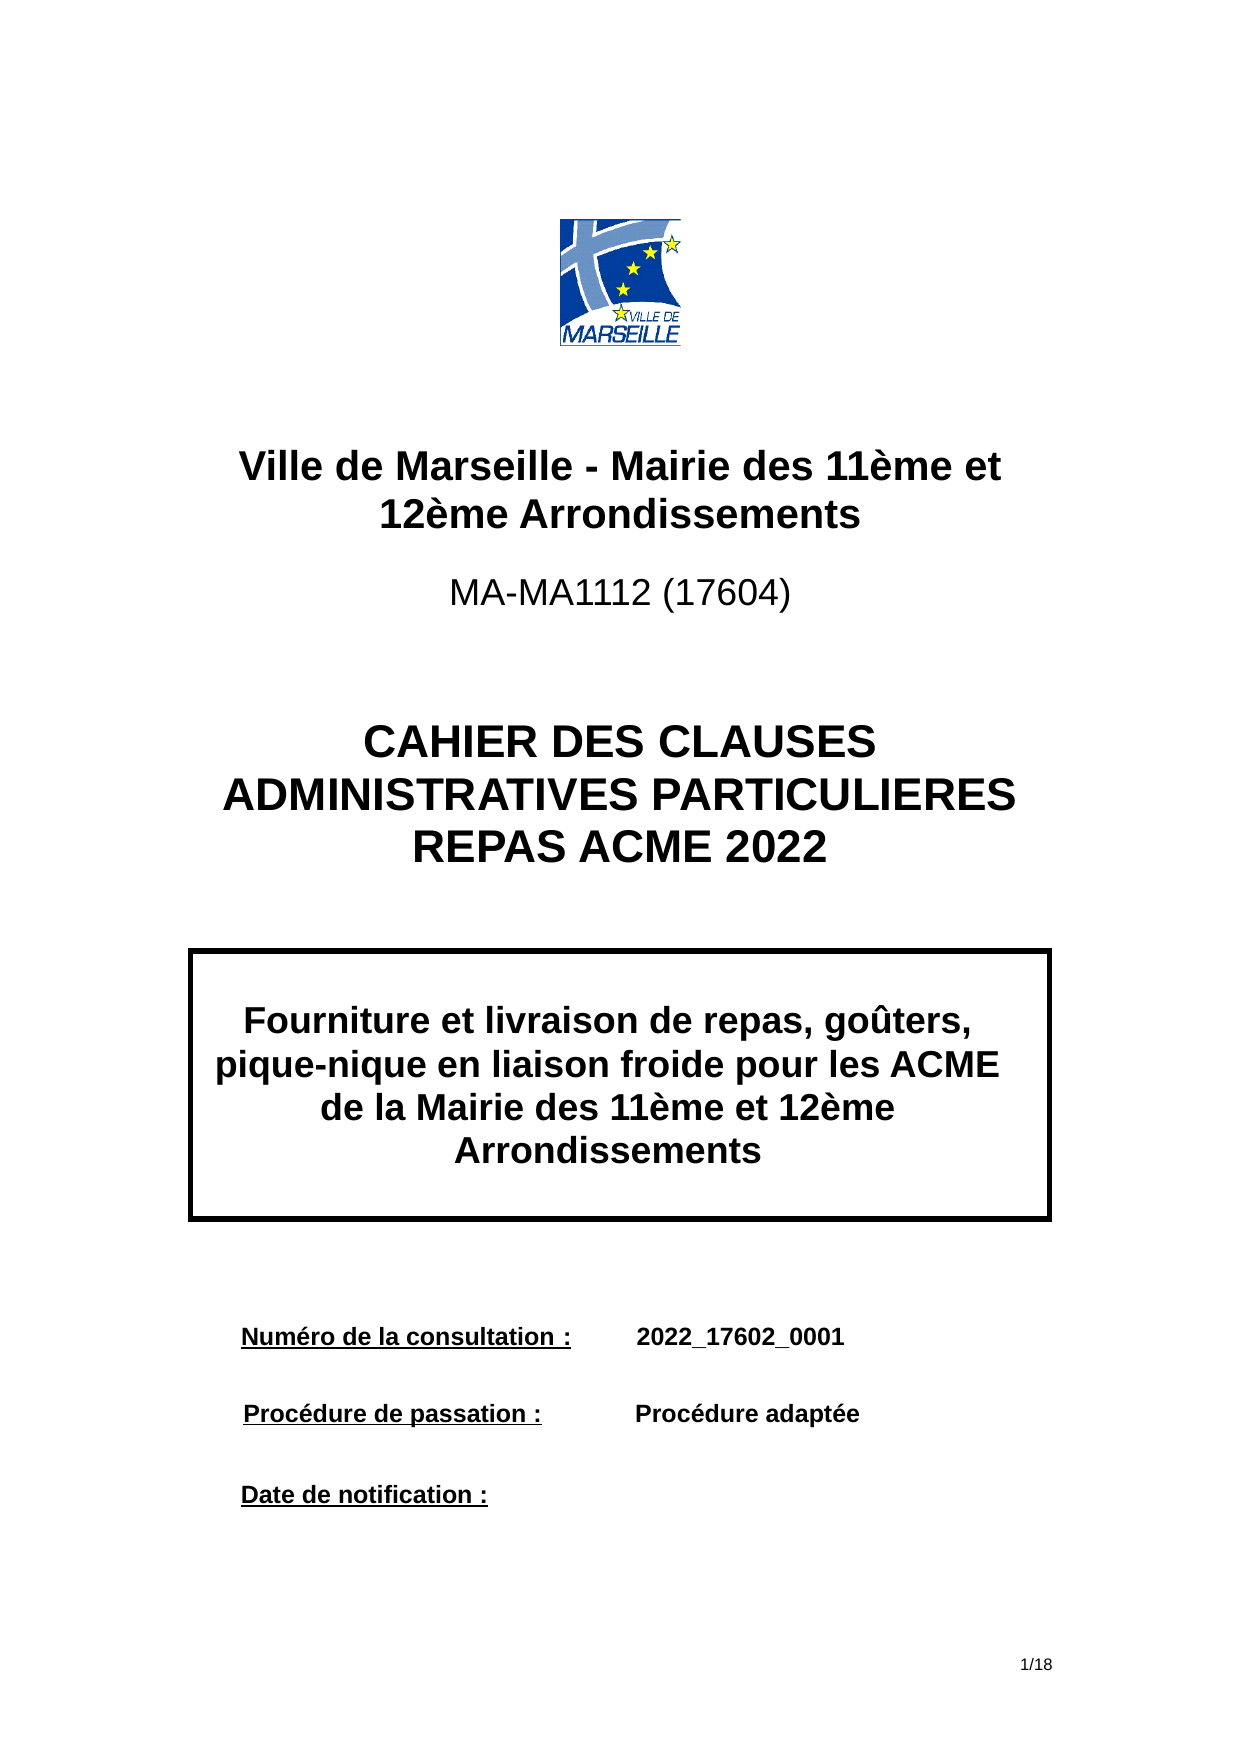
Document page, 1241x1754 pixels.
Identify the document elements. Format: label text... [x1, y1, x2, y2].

text Procédure de passation : Procédure adaptée [243, 1399, 1052, 1428]
text MA-MA1112 (17604) [188, 571, 1052, 614]
text Fourniture et livraison de repas, goûters, pique-nique en liaison froide pour les ACME de la Mairie des 11ème et 12ème Arrondissements [193, 991, 1047, 1171]
text Date de notification : [241, 1481, 1052, 1509]
text Ville de Marseille - Mairie des 11ème et 12ème Arrondissements [188, 441, 1052, 537]
text Numéro de la consultation : 2022_17602_0001 [241, 1322, 1052, 1351]
text CAHIER DES CLAUSES ADMINISTRATIVES PARTICULIERES REPAS ACME 2022 [188, 714, 1052, 873]
